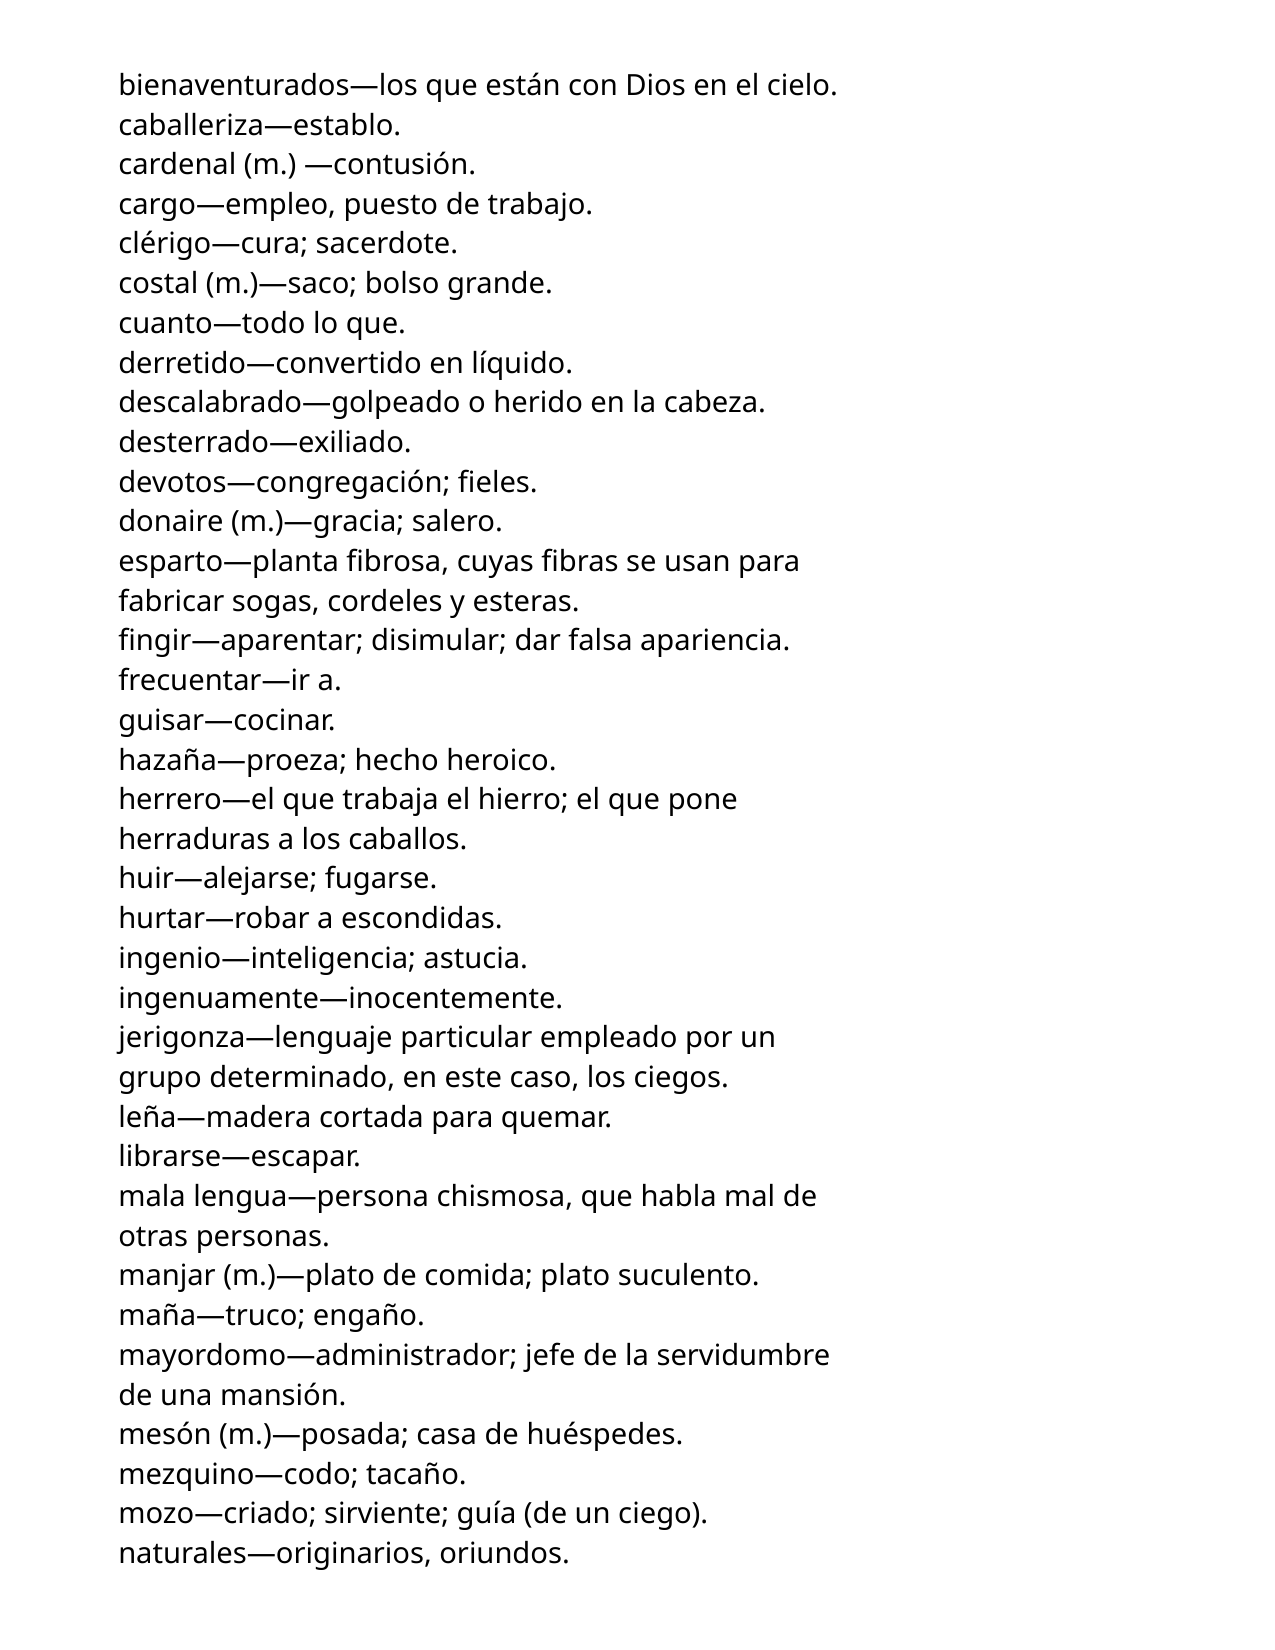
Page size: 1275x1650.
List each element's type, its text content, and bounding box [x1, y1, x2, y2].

text guisar—cocinar. [118, 699, 1157, 739]
text otras personas. [118, 1215, 1157, 1255]
text cargo—empleo, puesto de trabajo. [118, 183, 1157, 223]
text naturales—originarios, oriundos. [118, 1532, 1157, 1572]
text derretido—convertido en líquido. [118, 342, 1157, 382]
text desterrado—exiliado. [118, 421, 1157, 461]
text ingenuamente—inocentemente. [118, 977, 1157, 1017]
text grupo determinado, en este caso, los ciegos. [118, 1056, 1157, 1096]
text bienaventurados—los que están con Dios en el cielo. [118, 64, 1157, 104]
text maña—truco; engaño. [118, 1294, 1157, 1334]
text donaire (m.)—gracia; salero. [118, 501, 1157, 540]
text cardenal (m.) —contusión. [118, 143, 1157, 183]
text devotos—congregación; fieles. [118, 461, 1157, 501]
text frecuentar—ir a. [118, 659, 1157, 699]
text leña—madera cortada para quemar. [118, 1096, 1157, 1136]
text esparto—planta fibrosa, cuyas fibras se usan para [118, 540, 1157, 580]
text cuanto—todo lo que. [118, 302, 1157, 342]
text fabricar sogas, cordeles y esteras. [118, 580, 1157, 620]
text mesón (m.)—posada; casa de huéspedes. [118, 1413, 1157, 1453]
text mayordomo—administrador; jefe de la servidumbre [118, 1334, 1157, 1374]
text de una mansión. [118, 1374, 1157, 1413]
text manjar (m.)—plato de comida; plato suculento. [118, 1255, 1157, 1294]
text hazaña—proeza; hecho heroico. [118, 739, 1157, 778]
text hurtar—robar a escondidas. [118, 897, 1157, 937]
text librarse—escapar. [118, 1136, 1157, 1175]
text huir—alejarse; fugarse. [118, 858, 1157, 897]
text herraduras a los caballos. [118, 818, 1157, 858]
text mezquino—codo; tacaño. [118, 1453, 1157, 1493]
text caballeriza—establo. [118, 104, 1157, 143]
text costal (m.)—saco; bolso grande. [118, 262, 1157, 302]
text mala lengua—persona chismosa, que habla mal de [118, 1175, 1157, 1215]
text clérigo—cura; sacerdote. [118, 223, 1157, 262]
text fingir—aparentar; disimular; dar falsa apariencia. [118, 620, 1157, 659]
text herrero—el que trabaja el hierro; el que pone [118, 778, 1157, 818]
text ingenio—inteligencia; astucia. [118, 937, 1157, 977]
text descalabrado—golpeado o herido en la cabeza. [118, 382, 1157, 421]
text jerigonza—lenguaje particular empleado por un [118, 1017, 1157, 1056]
text mozo—criado; sirviente; guía (de un ciego). [118, 1493, 1157, 1532]
